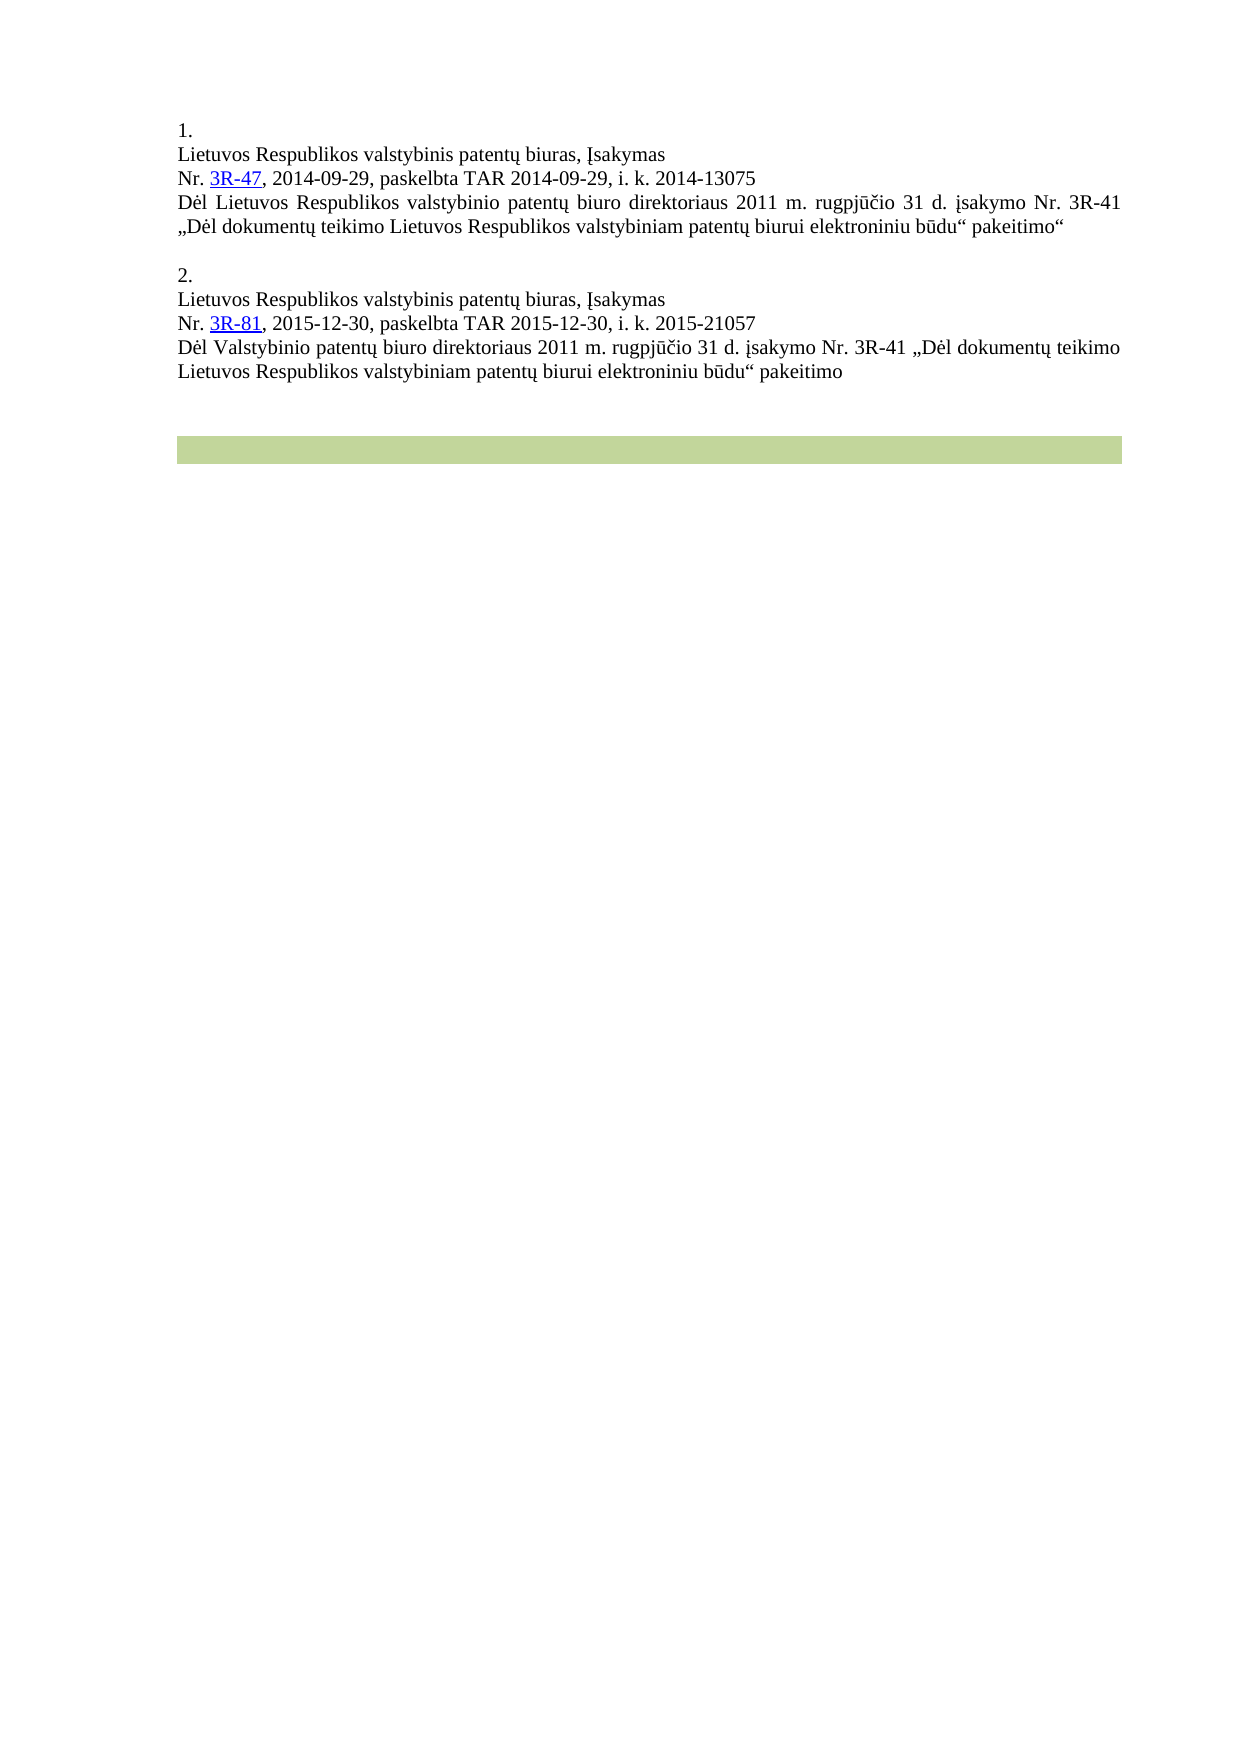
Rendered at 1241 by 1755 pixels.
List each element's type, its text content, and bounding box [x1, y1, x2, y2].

text Nr. 3R-47, 2014-09-29, paskelbta TAR 2014-09-29, i. k. 2014-13075 [177, 166, 1122, 190]
text Dėl Valstybinio patentų biuro direktoriaus 2011 m. rugpjūčio 31 d. įsakymo Nr. 3R-41 „Dėl dokumentų teikimo Lietuvos Respublikos valstybiniam patentų biurui elektroniniu būdu“ pakeitimo [177, 335, 1122, 383]
text Nr. 3R-81, 2015-12-30, paskelbta TAR 2015-12-30, i. k. 2015-21057 [177, 311, 1122, 335]
text 1. [177, 118, 1122, 142]
text Dėl Lietuvos Respublikos valstybinio patentų biuro direktoriaus 2011 m. rugpjūčio 31 d. įsakymo Nr. 3R-41 „Dėl dokumentų teikimo Lietuvos Respublikos valstybiniam patentų biurui elektroniniu būdu“ pakeitimo“ [177, 190, 1122, 238]
text Lietuvos Respublikos valstybinis patentų biuras, Įsakymas [177, 287, 1122, 311]
text Lietuvos Respublikos valstybinis patentų biuras, Įsakymas [177, 142, 1122, 166]
text 2. [177, 262, 1122, 287]
